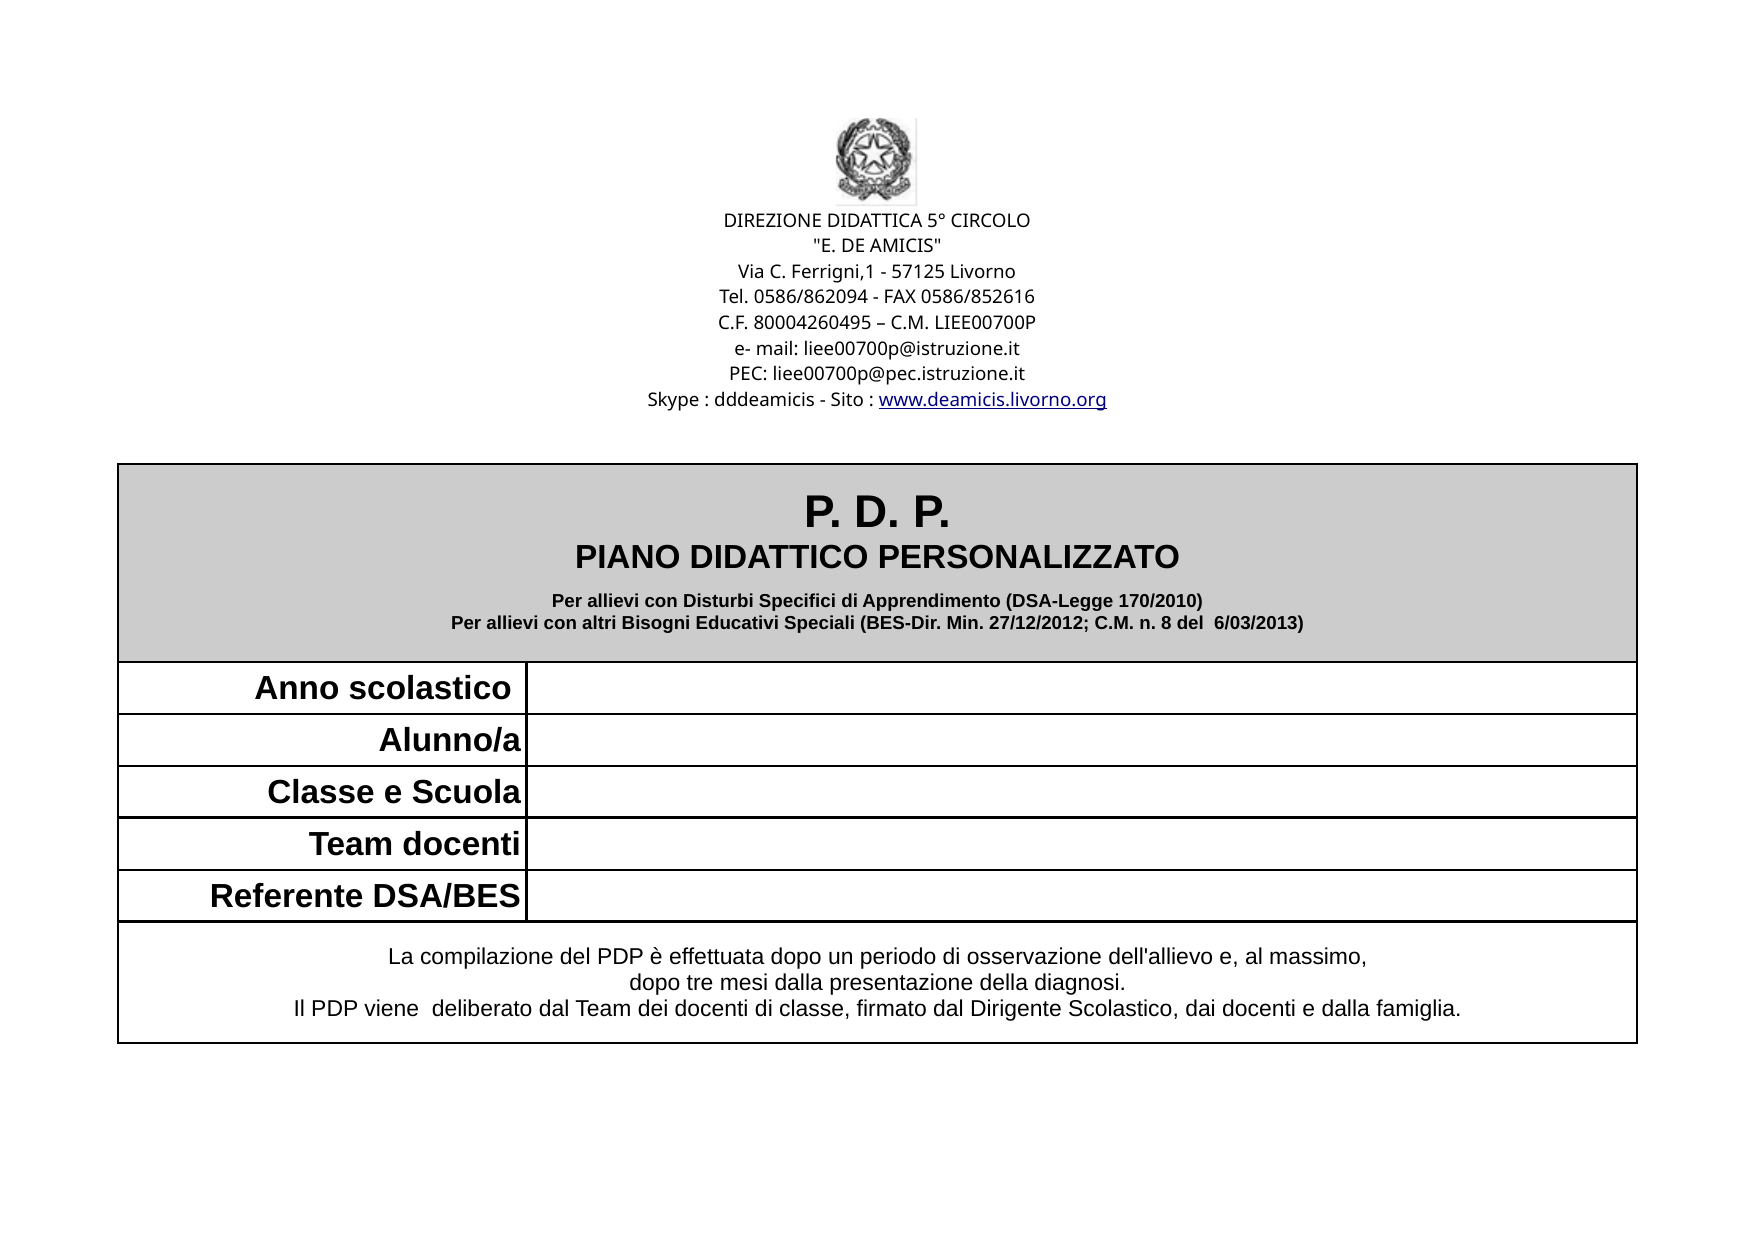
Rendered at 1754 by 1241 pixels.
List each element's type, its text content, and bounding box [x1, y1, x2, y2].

text Tel. 0586/862094 - FAX 0586/852616 [118, 284, 1636, 309]
text Via C. Ferrigni,1 - 57125 Livorno [118, 258, 1636, 284]
table_cell Referente DSA/BES [119, 871, 525, 920]
table_cell Team docenti [119, 819, 525, 868]
table_cell [528, 715, 1636, 764]
picture [835, 118, 919, 208]
text C.F. 80004260495 – C.M. LIEE00700P [118, 309, 1636, 335]
text "E. DE AMICIS" [118, 233, 1636, 258]
table_cell [528, 663, 1636, 712]
text PEC: liee00700p@pec.istruzione.it [118, 360, 1636, 386]
table_cell Anno scolastico [119, 663, 525, 712]
text e- mail: liee00700p@istruzione.it [118, 335, 1636, 360]
table_cell La compilazione del PDP è effettuata dopo un periodo di osservazione dell'allievo e, al massimo, dopo tre mesi dalla presentazione della diagnosi. Il PDP viene deliberato dal Team dei docenti di classe, firmato dal Dirigente Scolastico, dai docenti e dalla famiglia. [119, 923, 1636, 1042]
table_cell [528, 871, 1636, 920]
text Skype : dddeamicis - Sito : www.deamicis.livorno.org [118, 386, 1636, 411]
table_cell Classe e Scuola [119, 767, 525, 816]
table_header P. D. P. PIANO DIDATTICO PERSONALIZZATO Per allievi con Disturbi Specifici di Apprendimento (DSA-Legge 170/2010) Per allievi con altri Bisogni Educativi Speciali (BES-Dir. Min. 27/12/2012; C.M. n. 8 del 6/03/2013) [119, 465, 1636, 661]
table_cell [528, 819, 1636, 868]
table_cell Alunno/a [119, 715, 525, 764]
text DIREZIONE DIDATTICA 5° CIRCOLO [118, 207, 1636, 233]
table_cell [528, 767, 1636, 816]
